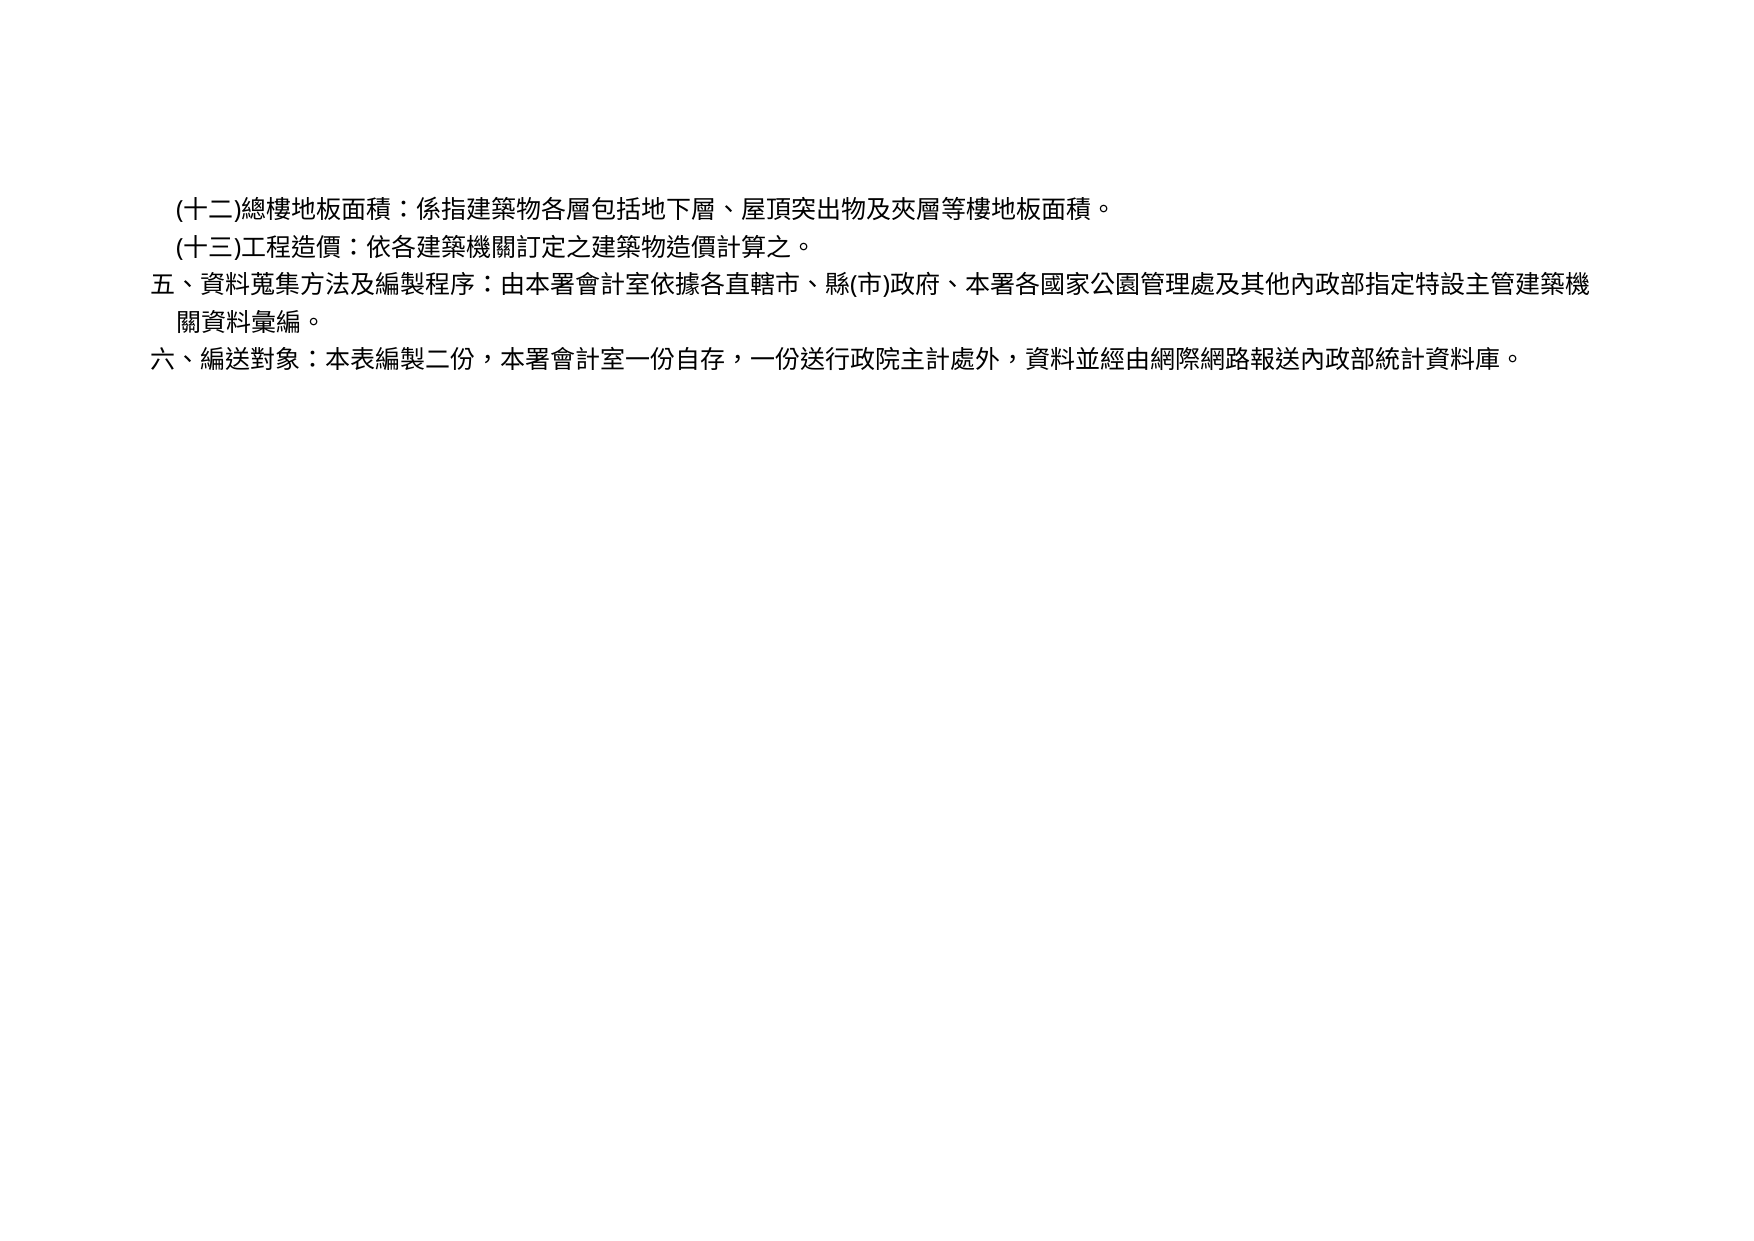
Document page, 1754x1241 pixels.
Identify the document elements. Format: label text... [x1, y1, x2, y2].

text (十三)工程造價：依各建築機關訂定之建築物造價計算之。 [150, 226, 1604, 264]
text 關資料彙編。 [150, 301, 1604, 339]
text 五、資料蒐集方法及編製程序：由本署會計室依據各直轄市、縣(市)政府、本署各國家公園管理處及其他內政部指定特設主管建築機 [150, 264, 1604, 301]
text (十二)總樓地板面積：係指建築物各層包括地下層、屋頂突出物及夾層等樓地板面積。 [150, 189, 1604, 226]
text 六、編送對象：本表編製二份，本署會計室一份自存，一份送行政院主計處外，資料並經由網際網路報送內政部統計資料庫。 [150, 339, 1604, 376]
